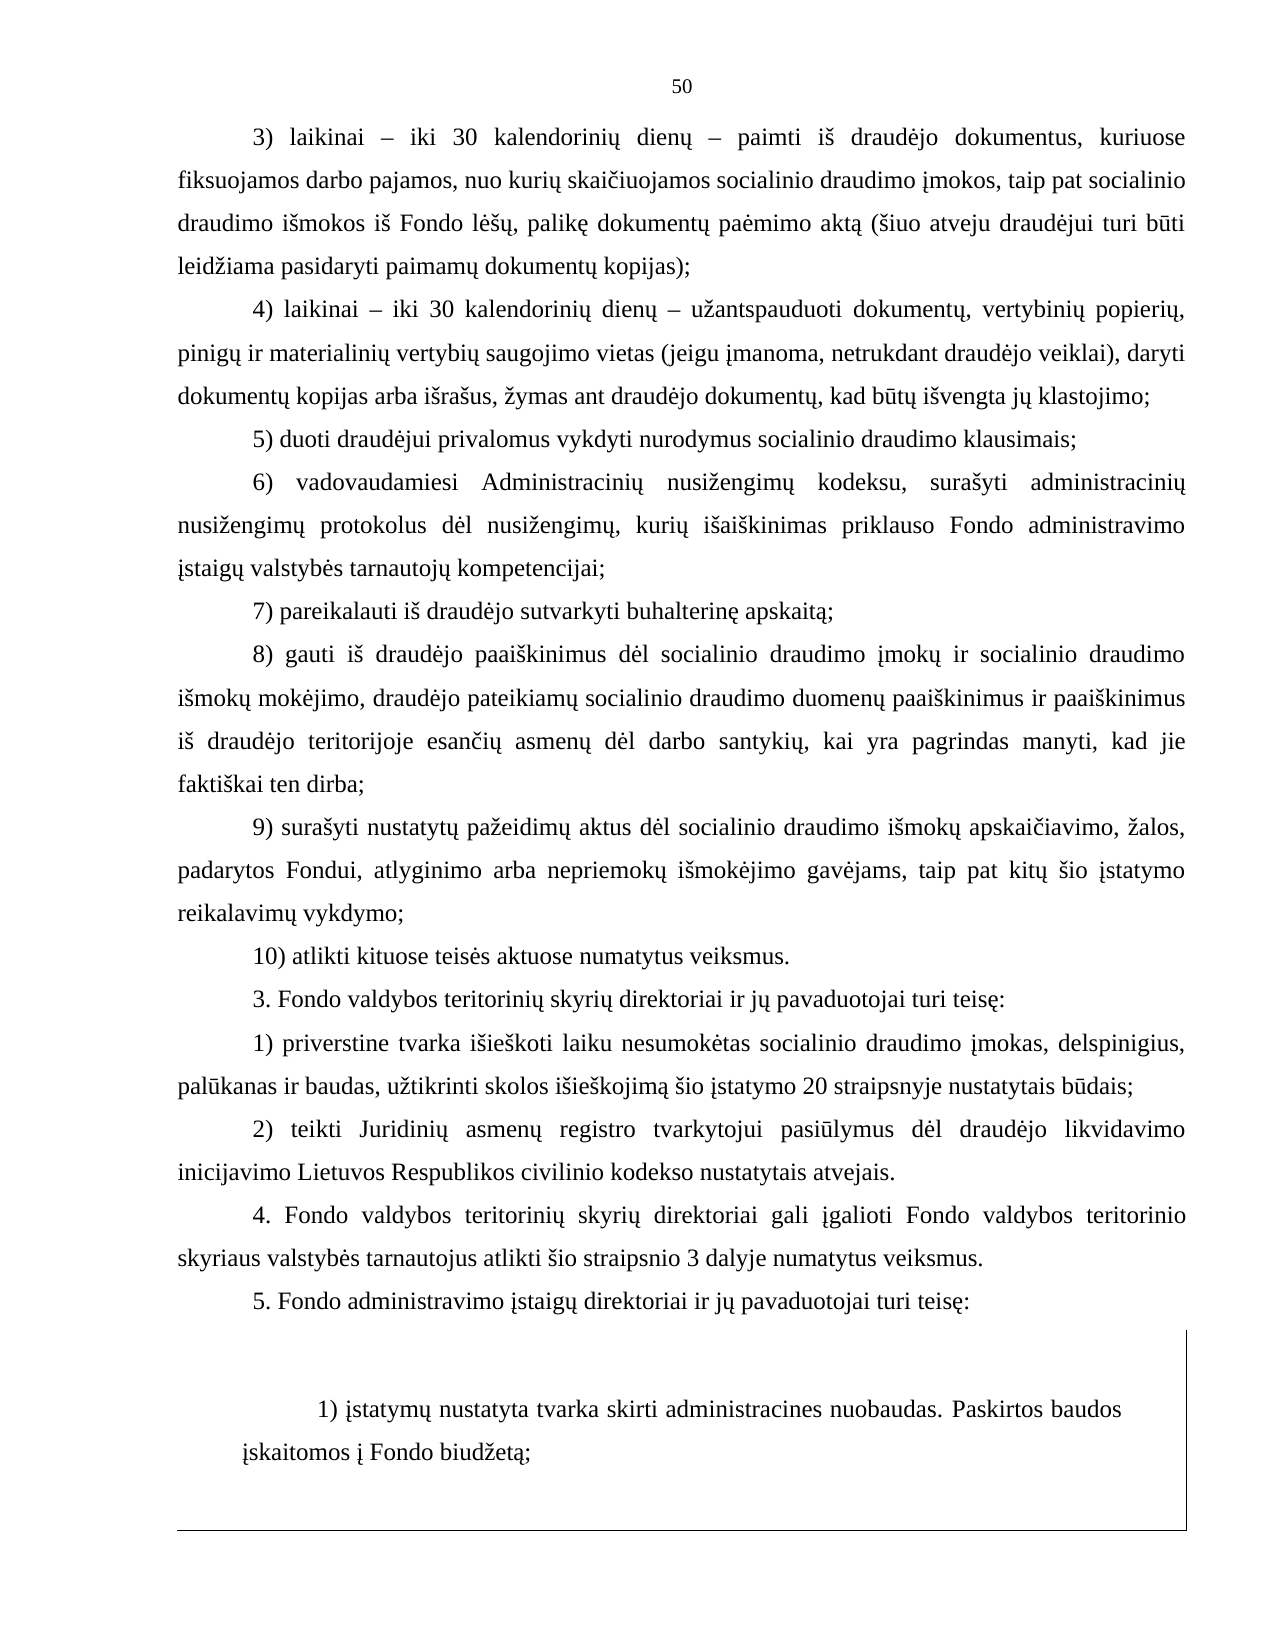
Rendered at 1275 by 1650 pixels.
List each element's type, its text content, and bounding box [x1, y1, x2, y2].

text 4. Fondo valdybos teritorinių skyrių direktoriai gali įgalioti Fondo valdybos teritorinio skyriaus valstybės tarnautojus atlikti šio straipsnio 3 dalyje numatytus veiksmus. [177, 1200, 1186, 1272]
text 3. Fondo valdybos teritorinių skyrių direktoriai ir jų pavaduotojai turi teisę: [177, 984, 1186, 1013]
text 6) vadovaudamiesi Administracinių nusižengimų kodeksu, surašyti administracinių nusižengimų protokolus dėl nusižengimų, kurių išaiškinimas priklauso Fondo administravimo įstaigų valstybės tarnautojų kompetencijai; [177, 467, 1186, 582]
text 8) gauti iš draudėjo paaiškinimus dėl socialinio draudimo įmokų ir socialinio draudimo išmokų mokėjimo, draudėjo pateikiamų socialinio draudimo duomenų paaiškinimus ir paaiškinimus iš draudėjo teritorijoje esančių asmenų dėl darbo santykių, kai yra pagrindas manyti, kad jie faktiškai ten dirba; [177, 639, 1186, 798]
text 7) pareikalauti iš draudėjo sutvarkyti buhalterinę apskaitą; [177, 596, 1186, 625]
text 1) įstatymų nustatyta tvarka skirti administracines nuobaudas. Paskirtos baudos įskaitomos į Fondo biudžetą; [177, 1329, 1186, 1530]
text 10) atlikti kituose teisės aktuose numatytus veiksmus. [177, 941, 1186, 970]
text 5. Fondo administravimo įstaigų direktoriai ir jų pavaduotojai turi teisę: [177, 1286, 1186, 1315]
text 4) laikinai – iki 30 kalendorinių dienų – užantspauduoti dokumentų, vertybinių popierių, pinigų ir materialinių vertybių saugojimo vietas (jeigu įmanoma, netrukdant draudėjo veiklai), daryti dokumentų kopijas arba išrašus, žymas ant draudėjo dokumentų, kad būtų išvengta jų klastojimo; [177, 294, 1186, 409]
text 1) priverstine tvarka išieškoti laiku nesumokėtas socialinio draudimo įmokas, delspinigius, palūkanas ir baudas, užtikrinti skolos išieškojimą šio įstatymo 20 straipsnyje nustatytais būdais; [177, 1028, 1186, 1099]
text 3) laikinai – iki 30 kalendorinių dienų – paimti iš draudėjo dokumentus, kuriuose fiksuojamos darbo pajamos, nuo kurių skaičiuojamos socialinio draudimo įmokos, taip pat socialinio draudimo išmokos iš Fondo lėšų, palikę dokumentų paėmimo aktą (šiuo atveju draudėjui turi būti leidžiama pasidaryti paimamų dokumentų kopijas); [177, 122, 1186, 280]
text 9) surašyti nustatytų pažeidimų aktus dėl socialinio draudimo išmokų apskaičiavimo, žalos, padarytos Fondui, atlyginimo arba nepriemokų išmokėjimo gavėjams, taip pat kitų šio įstatymo reikalavimų vykdymo; [177, 812, 1186, 927]
text 2) teikti Juridinių asmenų registro tvarkytojui pasiūlymus dėl draudėjo likvidavimo inicijavimo Lietuvos Respublikos civilinio kodekso nustatytais atvejais. [177, 1114, 1186, 1186]
text 5) duoti draudėjui privalomus vykdyti nurodymus socialinio draudimo klausimais; [177, 424, 1186, 453]
